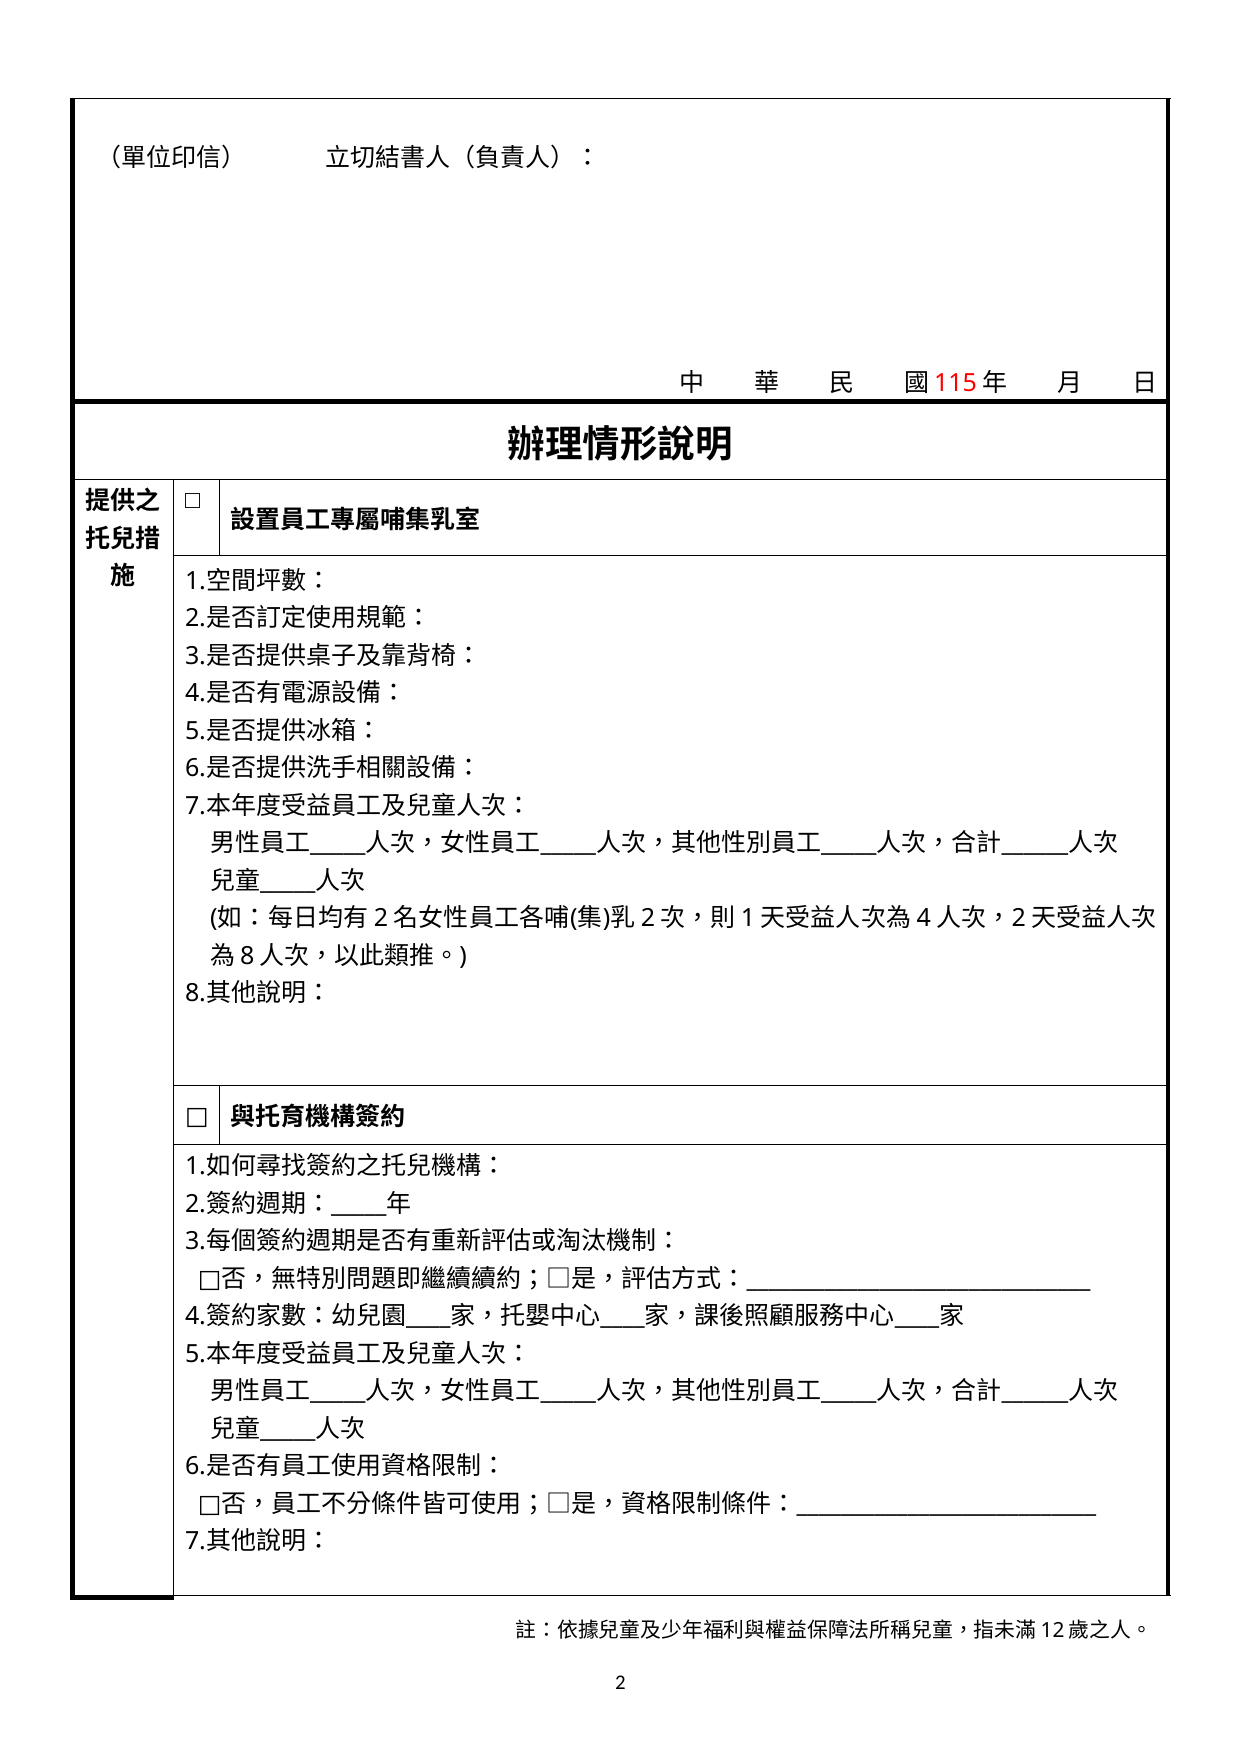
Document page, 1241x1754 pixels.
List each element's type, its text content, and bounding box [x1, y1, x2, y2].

table_cell [174, 480, 219, 555]
table_cell □ [174, 1086, 219, 1144]
table_cell 與托育機構簽約 [220, 1086, 1166, 1144]
table_cell 提供之托兒措施 [75, 480, 173, 1595]
table_cell 1.如何尋找簽約之托兒機構： 2.簽約週期：_____年 3.每個簽約週期是否有重新評估或淘汰機制： □否，無特別問題即繼續續約；□是，評估方式：_______________________________ 4.簽約家數：幼兒園____家，托嬰中心____家，課後照顧服務中心____家 5.本年度受益員工及兒童人次： 男性員工_____人次，女性員工_____人次，其他性別員工_____人次，合計______人次 兒童_____人次 6.是否有員工使用資格限制： □否，員工不分條件皆可使用；□是，資格限制條件：___________________________ 7.其他說明： [174, 1145, 1166, 1595]
table_cell （單位印信） 立切結書人（負責人）： 中 華 民 國115年 月 日 [75, 99, 1166, 399]
table_cell 1.空間坪數： 2.是否訂定使用規範： 3.是否提供桌子及靠背椅： 4.是否有電源設備： 5.是否提供冰箱： 6.是否提供洗手相關設備： 7.本年度受益員工及兒童人次： 男性員工_____人次，女性員工_____人次，其他性別員工_____人次，合計______人次 兒童_____人次 (如：每日均有2名女性員工各哺(集)乳2次，則1天受益人次為4人次，2天受益人次為8人次，以此類推。) 8.其他說明： [174, 556, 1166, 1085]
table_cell 設置員工專屬哺集乳室 [220, 480, 1166, 555]
table_cell 辦理情形說明 [75, 404, 1166, 479]
